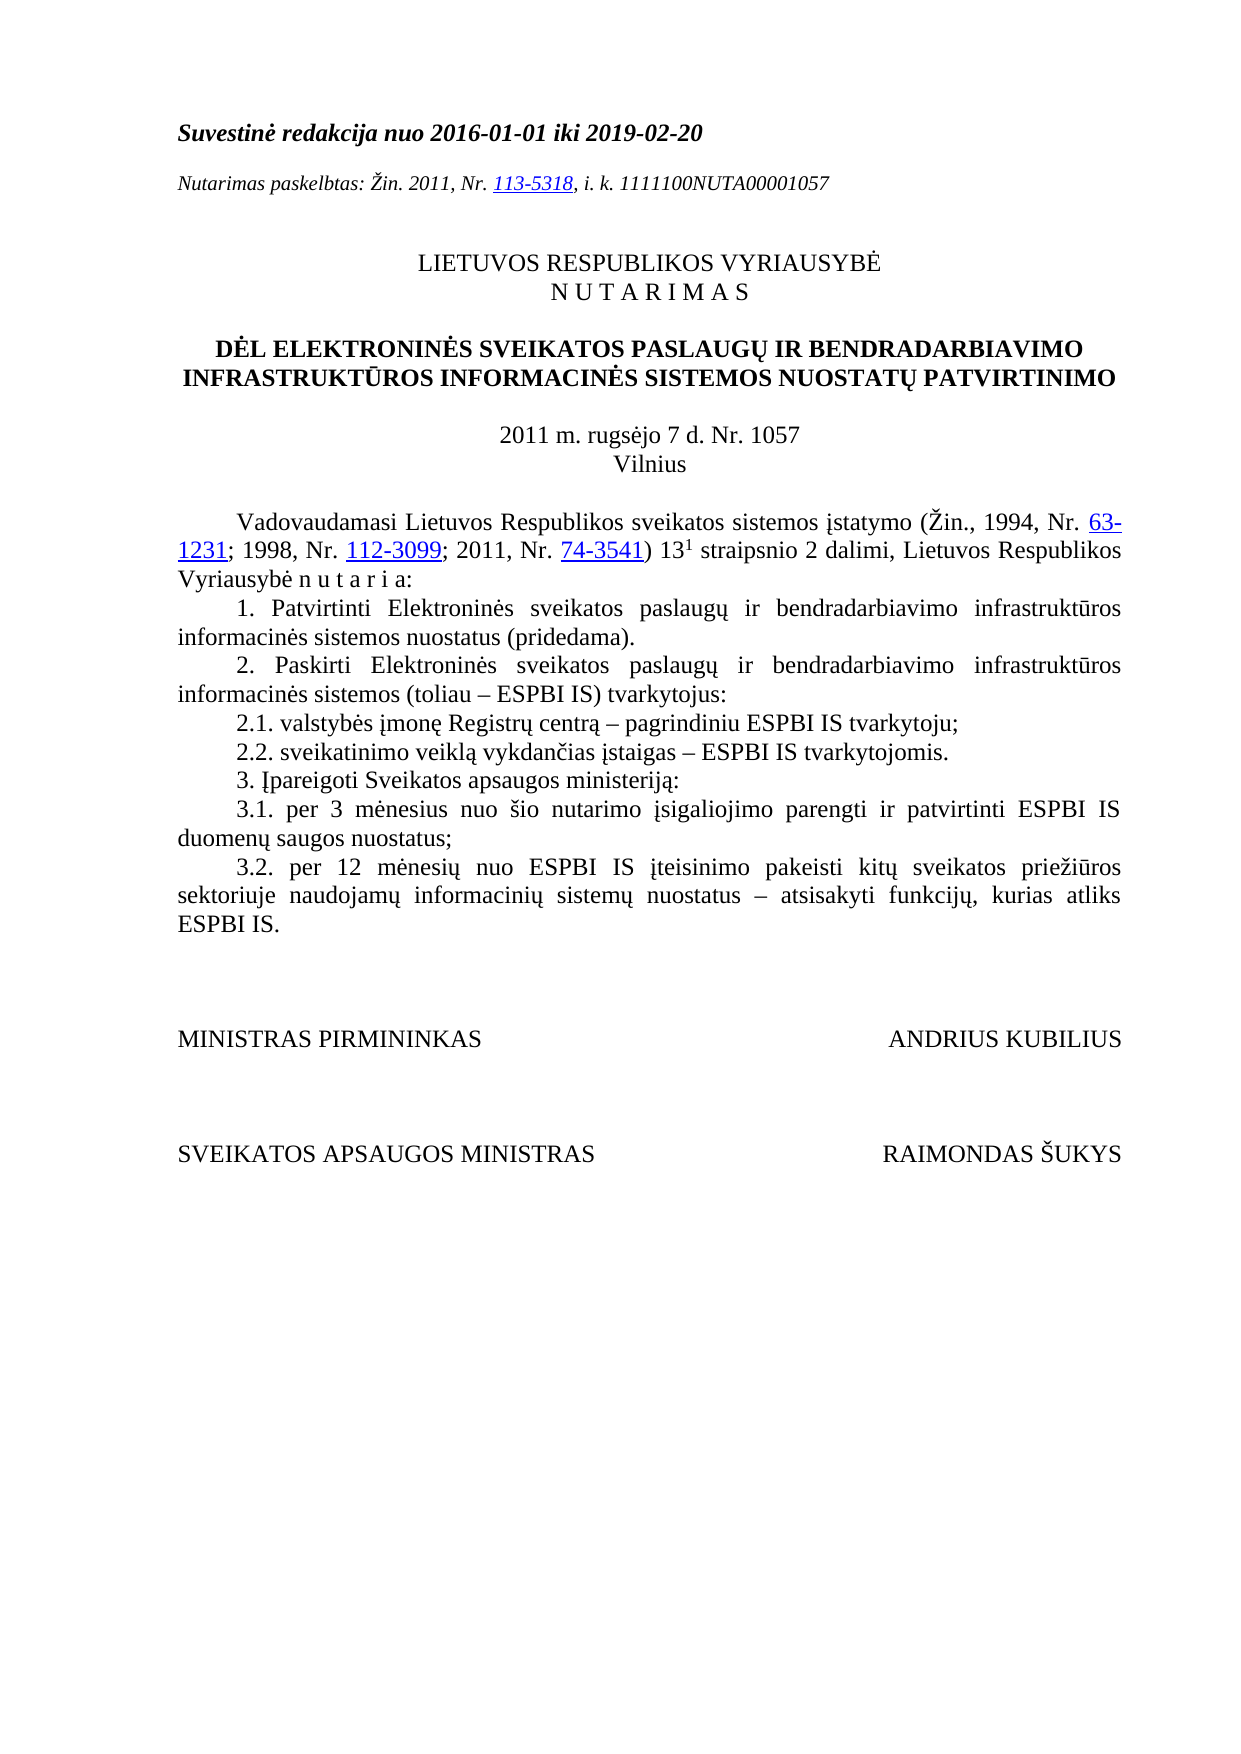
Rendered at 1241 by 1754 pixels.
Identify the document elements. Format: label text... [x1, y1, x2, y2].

text 2.2. sveikatinimo veiklą vykdančias įstaigas – ESPBI IS tvarkytojomis. [177, 737, 1122, 765]
text DĖL ELEKTRONINĖS SVEIKATOS PASLAUGŲ IR BENDRADARBIAVIMO INFRASTRUKTŪROS INFORMACINĖS SISTEMOS NUOSTATŲ PATVIRTINIMO [177, 334, 1122, 392]
text 2.1. valstybės įmonę Registrų centrą – pagrindiniu ESPBI IS tvarkytoju; [177, 708, 1122, 737]
text Suvestinė redakcija nuo 2016-01-01 iki 2019-02-20 [177, 118, 1122, 147]
text 2. Paskirti Elektroninės sveikatos paslaugų ir bendradarbiavimo infrastruktūros informacinės sistemos (toliau – ESPBI IS) tvarkytojus: [177, 650, 1122, 708]
text SVEIKATOS APSAUGOS MINISTRAS RAIMONDAS ŠUKYS [177, 1139, 1122, 1168]
text 3.2. per 12 mėnesių nuo ESPBI IS įteisinimo pakeisti kitų sveikatos priežiūros sektoriuje naudojamų informacinių sistemų nuostatus – atsisakyti funkcijų, kurias atliks ESPBI IS. [177, 852, 1122, 938]
text 3.1. per 3 mėnesius nuo šio nutarimo įsigaliojimo parengti ir patvirtinti ESPBI IS duomenų saugos nuostatus; [177, 794, 1122, 852]
text Lietuvos Respublikos Vyriausybė [177, 248, 1122, 277]
text Vilnius [177, 449, 1122, 478]
text 2011 m. rugsėjo 7 d. Nr. 1057 [177, 420, 1122, 449]
text Vadovaudamasi Lietuvos Respublikos sveikatos sistemos įstatymo (Žin., 1994, Nr. 63-1231; 1998, Nr. 112-3099; 2011, Nr. 74-3541) 131 straipsnio 2 dalimi, Lietuvos Respublikos Vyriausybė nutaria: [177, 507, 1122, 593]
text NUTARIMAS [177, 277, 1122, 305]
text 3. Įpareigoti Sveikatos apsaugos ministeriją: [177, 765, 1122, 794]
text Nutarimas paskelbtas: Žin. 2011, Nr. 113-5318, i. k. 1111100NUTA00001057 [177, 171, 1122, 195]
text MINISTRAS PIRMININKAS ANDRIUS KUBILIUS [177, 1024, 1122, 1053]
text 1. Patvirtinti Elektroninės sveikatos paslaugų ir bendradarbiavimo infrastruktūros informacinės sistemos nuostatus (pridedama). [177, 593, 1122, 650]
